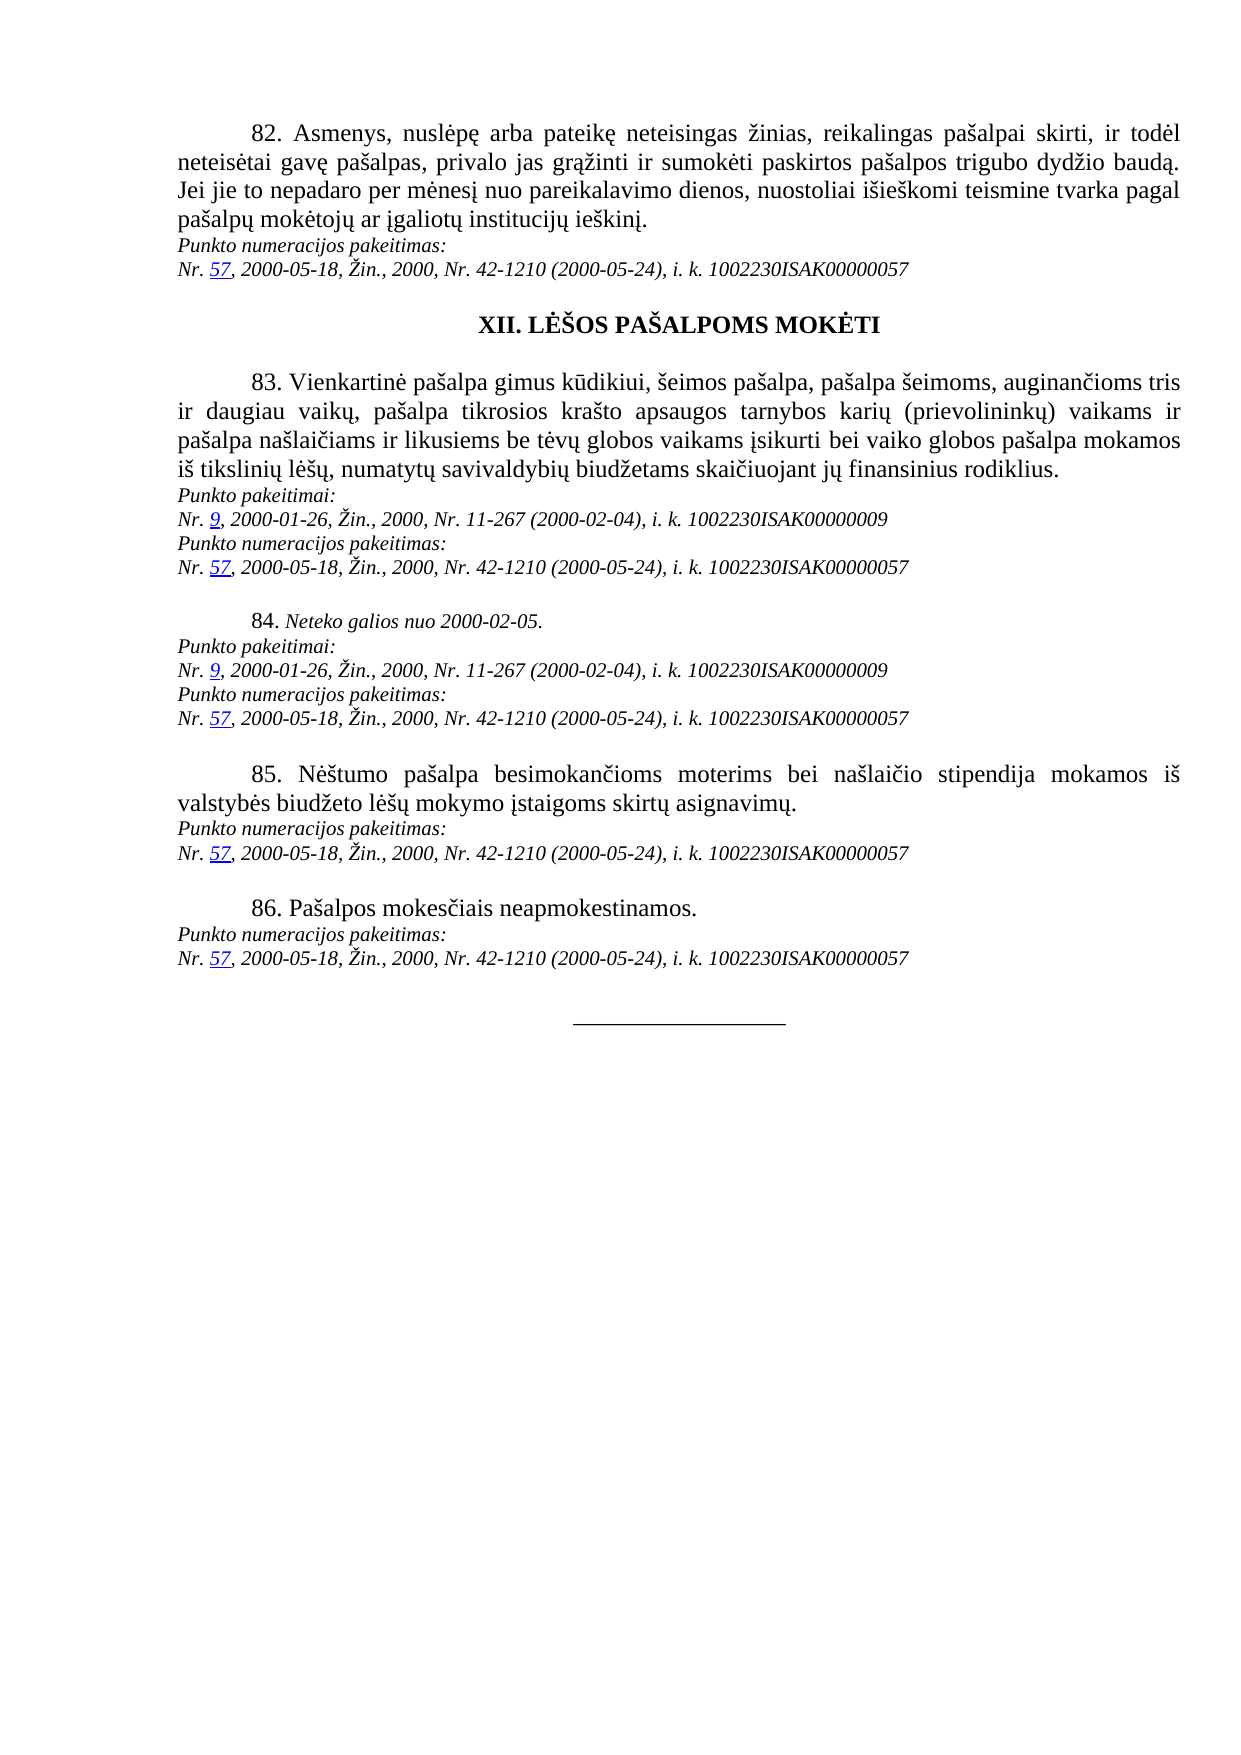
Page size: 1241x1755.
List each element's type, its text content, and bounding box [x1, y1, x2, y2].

text Punkto numeracijos pakeitimas: [177, 531, 1181, 555]
text Punkto pakeitimai: [177, 482, 1181, 507]
text Nr. 57, 2000-05-18, Žin., 2000, Nr. 42-1210 (2000-05-24), i. k. 1002230ISAK00000057 [177, 257, 1181, 281]
text Nr. 57, 2000-05-18, Žin., 2000, Nr. 42-1210 (2000-05-24), i. k. 1002230ISAK00000057 [177, 946, 1181, 970]
text Punkto pakeitimai: [177, 634, 1181, 658]
text XII. Lėšos pašalpoms mokėti [177, 310, 1181, 339]
text Nr. 9, 2000-01-26, Žin., 2000, Nr. 11-267 (2000-02-04), i. k. 1002230ISAK00000009 [177, 507, 1181, 531]
text 84. Neteko galios nuo 2000-02-05. [177, 607, 1181, 634]
text 85. Nėštumo pašalpa besimokančioms moterims bei našlaičio stipendija mokamos iš valstybės biudžeto lėšų mokymo įstaigoms skirtų asignavimų. [177, 759, 1181, 816]
text 86. Pašalpos mokesčiais neapmokestinamos. [177, 893, 1181, 922]
text 82. Asmenys, nuslėpę arba pateikę neteisingas žinias, reikalingas pašalpai skirti, ir todėl neteisėtai gavę pašalpas, privalo jas grąžinti ir sumokėti paskirtos pašalpos trigubo dydžio baudą. Jei jie to nepadaro per mėnesį nuo pareikalavimo dienos, nuostoliai išieškomi teismine tvarka pagal pašalpų mokėtojų ar įgaliotų institucijų ieškinį. [177, 118, 1181, 233]
text Nr. 57, 2000-05-18, Žin., 2000, Nr. 42-1210 (2000-05-24), i. k. 1002230ISAK00000057 [177, 840, 1181, 864]
text _________________ [177, 999, 1181, 1028]
text Nr. 9, 2000-01-26, Žin., 2000, Nr. 11-267 (2000-02-04), i. k. 1002230ISAK00000009 [177, 658, 1181, 682]
text Punkto numeracijos pakeitimas: [177, 922, 1181, 946]
text Punkto numeracijos pakeitimas: [177, 816, 1181, 840]
text 83. Vienkartinė pašalpa gimus kūdikiui, šeimos pašalpa, pašalpa šeimoms, auginančioms tris ir daugiau vaikų, pašalpa tikrosios krašto apsaugos tarnybos karių (prievolininkų) vaikams ir pašalpa našlaičiams ir likusiems be tėvų globos vaikams įsikurti bei vaiko globos pašalpa mokamos iš tikslinių lėšų, numatytų savivaldybių biudžetams skaičiuojant jų finansinius rodiklius. [177, 367, 1181, 482]
text Punkto numeracijos pakeitimas: [177, 682, 1181, 706]
text Nr. 57, 2000-05-18, Žin., 2000, Nr. 42-1210 (2000-05-24), i. k. 1002230ISAK00000057 [177, 706, 1181, 730]
text Punkto numeracijos pakeitimas: [177, 233, 1181, 257]
text Nr. 57, 2000-05-18, Žin., 2000, Nr. 42-1210 (2000-05-24), i. k. 1002230ISAK00000057 [177, 555, 1181, 579]
